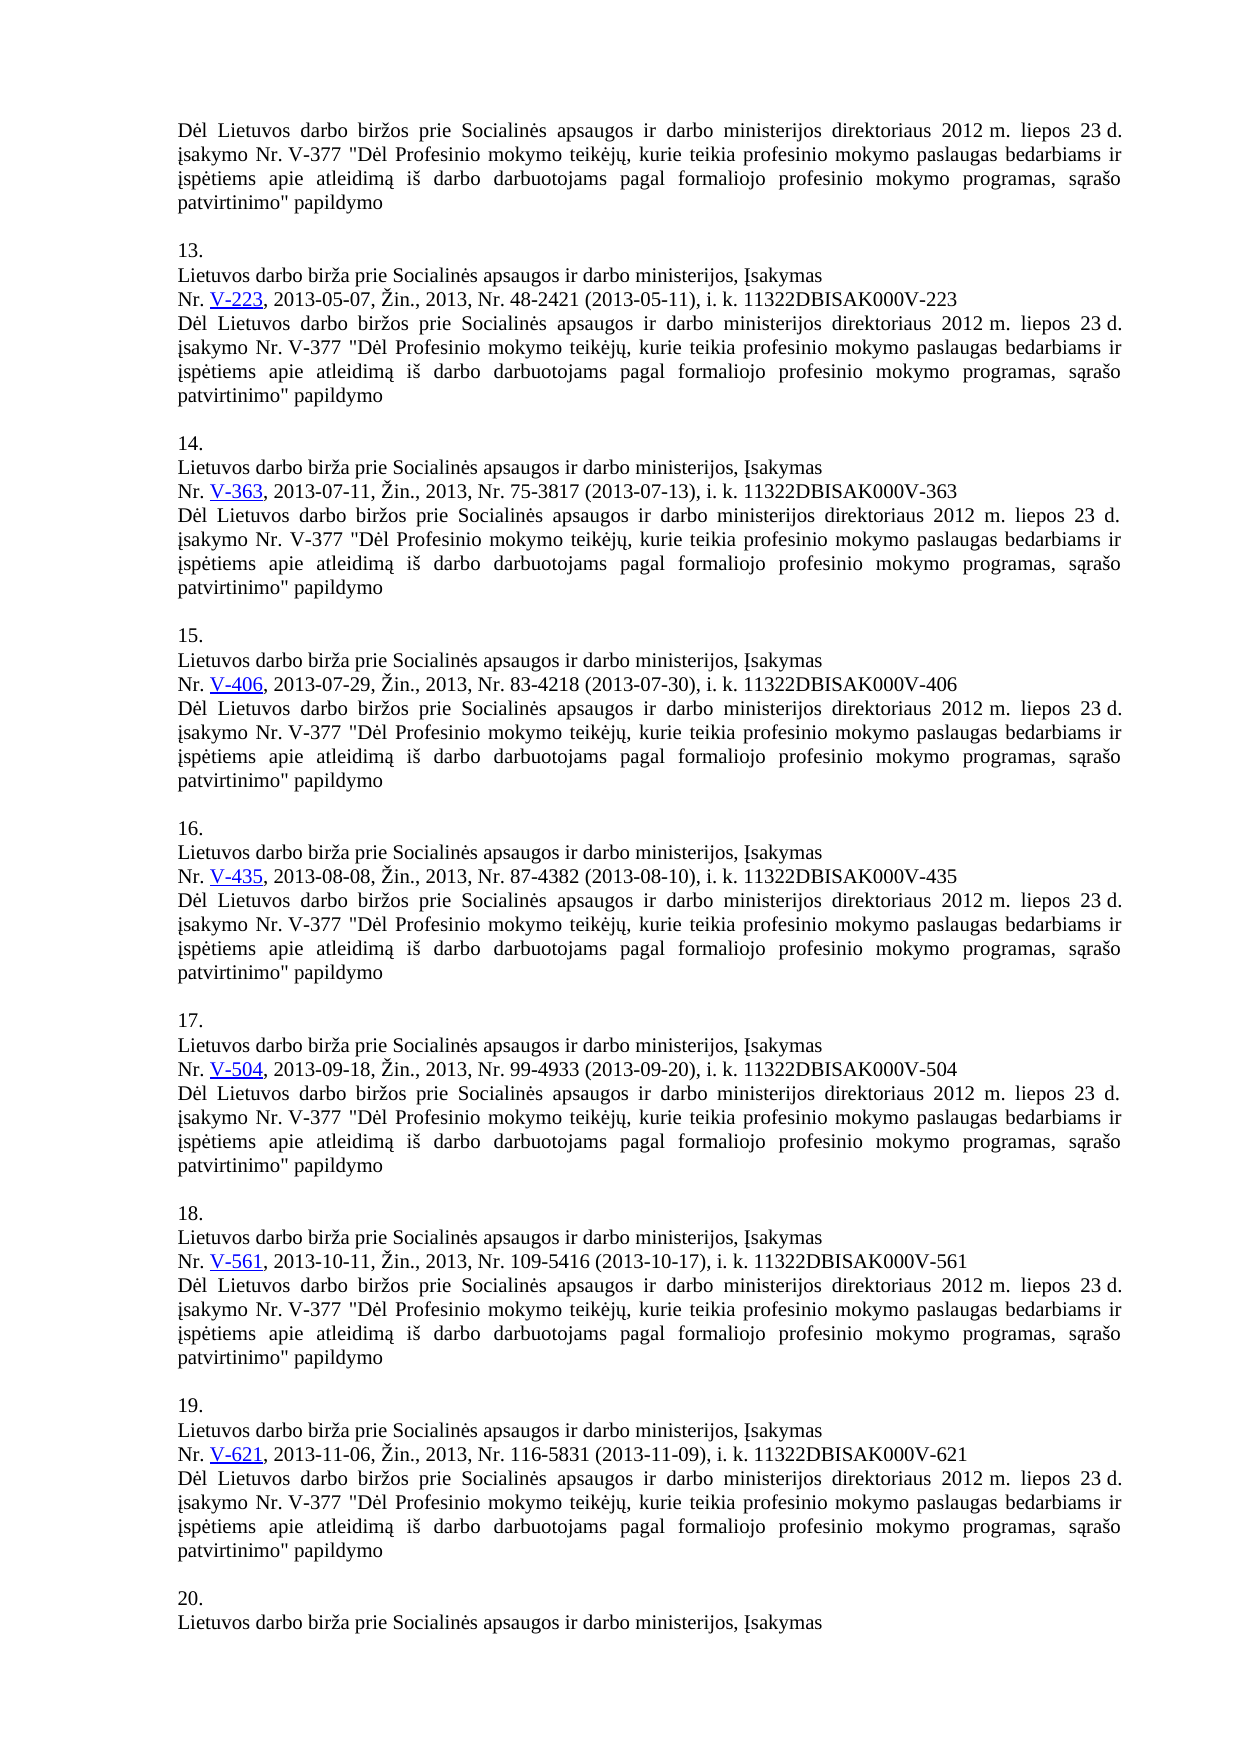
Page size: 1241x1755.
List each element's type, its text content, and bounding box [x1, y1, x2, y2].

text 19. [177, 1393, 1122, 1417]
text Dėl Lietuvos darbo biržos prie Socialinės apsaugos ir darbo ministerijos direktoriaus 2012 m. liepos 23 d. įsakymo Nr. V-377 "Dėl Profesinio mokymo teikėjų, kurie teikia profesinio mokymo paslaugas bedarbiams ir įspėtiems apie atleidimą iš darbo darbuotojams pagal formaliojo profesinio mokymo programas, sąrašo patvirtinimo" papildymo [177, 696, 1122, 792]
text Nr. V-223, 2013-05-07, Žin., 2013, Nr. 48-2421 (2013-05-11), i. k. 11322DBISAK000V-223 [177, 287, 1122, 311]
text 20. [177, 1586, 1122, 1610]
text 17. [177, 1008, 1122, 1032]
text Lietuvos darbo birža prie Socialinės apsaugos ir darbo ministerijos, Įsakymas [177, 1417, 1122, 1442]
text Dėl Lietuvos darbo biržos prie Socialinės apsaugos ir darbo ministerijos direktoriaus 2012 m. liepos 23 d. įsakymo Nr. V-377 "Dėl Profesinio mokymo teikėjų, kurie teikia profesinio mokymo paslaugas bedarbiams ir įspėtiems apie atleidimą iš darbo darbuotojams pagal formaliojo profesinio mokymo programas, sąrašo patvirtinimo" papildymo [177, 118, 1122, 214]
text Nr. V-363, 2013-07-11, Žin., 2013, Nr. 75-3817 (2013-07-13), i. k. 11322DBISAK000V-363 [177, 479, 1122, 503]
text Dėl Lietuvos darbo biržos prie Socialinės apsaugos ir darbo ministerijos direktoriaus 2012 m. liepos 23 d. įsakymo Nr. V-377 "Dėl Profesinio mokymo teikėjų, kurie teikia profesinio mokymo paslaugas bedarbiams ir įspėtiems apie atleidimą iš darbo darbuotojams pagal formaliojo profesinio mokymo programas, sąrašo patvirtinimo" papildymo [177, 1081, 1122, 1177]
text Nr. V-621, 2013-11-06, Žin., 2013, Nr. 116-5831 (2013-11-09), i. k. 11322DBISAK000V-621 [177, 1442, 1122, 1466]
text Lietuvos darbo birža prie Socialinės apsaugos ir darbo ministerijos, Įsakymas [177, 840, 1122, 864]
text Lietuvos darbo birža prie Socialinės apsaugos ir darbo ministerijos, Įsakymas [177, 262, 1122, 287]
text 14. [177, 431, 1122, 455]
text Dėl Lietuvos darbo biržos prie Socialinės apsaugos ir darbo ministerijos direktoriaus 2012 m. liepos 23 d. įsakymo Nr. V-377 "Dėl Profesinio mokymo teikėjų, kurie teikia profesinio mokymo paslaugas bedarbiams ir įspėtiems apie atleidimą iš darbo darbuotojams pagal formaliojo profesinio mokymo programas, sąrašo patvirtinimo" papildymo [177, 1273, 1122, 1369]
text Dėl Lietuvos darbo biržos prie Socialinės apsaugos ir darbo ministerijos direktoriaus 2012 m. liepos 23 d. įsakymo Nr. V-377 "Dėl Profesinio mokymo teikėjų, kurie teikia profesinio mokymo paslaugas bedarbiams ir įspėtiems apie atleidimą iš darbo darbuotojams pagal formaliojo profesinio mokymo programas, sąrašo patvirtinimo" papildymo [177, 888, 1122, 984]
text Nr. V-406, 2013-07-29, Žin., 2013, Nr. 83-4218 (2013-07-30), i. k. 11322DBISAK000V-406 [177, 672, 1122, 696]
text Dėl Lietuvos darbo biržos prie Socialinės apsaugos ir darbo ministerijos direktoriaus 2012 m. liepos 23 d. įsakymo Nr. V-377 "Dėl Profesinio mokymo teikėjų, kurie teikia profesinio mokymo paslaugas bedarbiams ir įspėtiems apie atleidimą iš darbo darbuotojams pagal formaliojo profesinio mokymo programas, sąrašo patvirtinimo" papildymo [177, 503, 1122, 599]
text Lietuvos darbo birža prie Socialinės apsaugos ir darbo ministerijos, Įsakymas [177, 1032, 1122, 1057]
text 13. [177, 238, 1122, 262]
text 16. [177, 816, 1122, 840]
text Dėl Lietuvos darbo biržos prie Socialinės apsaugos ir darbo ministerijos direktoriaus 2012 m. liepos 23 d. įsakymo Nr. V-377 "Dėl Profesinio mokymo teikėjų, kurie teikia profesinio mokymo paslaugas bedarbiams ir įspėtiems apie atleidimą iš darbo darbuotojams pagal formaliojo profesinio mokymo programas, sąrašo patvirtinimo" papildymo [177, 1466, 1122, 1562]
text 18. [177, 1201, 1122, 1225]
text Nr. V-435, 2013-08-08, Žin., 2013, Nr. 87-4382 (2013-08-10), i. k. 11322DBISAK000V-435 [177, 864, 1122, 888]
text Nr. V-504, 2013-09-18, Žin., 2013, Nr. 99-4933 (2013-09-20), i. k. 11322DBISAK000V-504 [177, 1057, 1122, 1081]
text Lietuvos darbo birža prie Socialinės apsaugos ir darbo ministerijos, Įsakymas [177, 1225, 1122, 1249]
text Lietuvos darbo birža prie Socialinės apsaugos ir darbo ministerijos, Įsakymas [177, 647, 1122, 672]
text Dėl Lietuvos darbo biržos prie Socialinės apsaugos ir darbo ministerijos direktoriaus 2012 m. liepos 23 d. įsakymo Nr. V-377 "Dėl Profesinio mokymo teikėjų, kurie teikia profesinio mokymo paslaugas bedarbiams ir įspėtiems apie atleidimą iš darbo darbuotojams pagal formaliojo profesinio mokymo programas, sąrašo patvirtinimo" papildymo [177, 311, 1122, 407]
text Lietuvos darbo birža prie Socialinės apsaugos ir darbo ministerijos, Įsakymas [177, 455, 1122, 479]
text Nr. V-561, 2013-10-11, Žin., 2013, Nr. 109-5416 (2013-10-17), i. k. 11322DBISAK000V-561 [177, 1249, 1122, 1273]
text 15. [177, 623, 1122, 647]
text Lietuvos darbo birža prie Socialinės apsaugos ir darbo ministerijos, Įsakymas [177, 1610, 1122, 1634]
